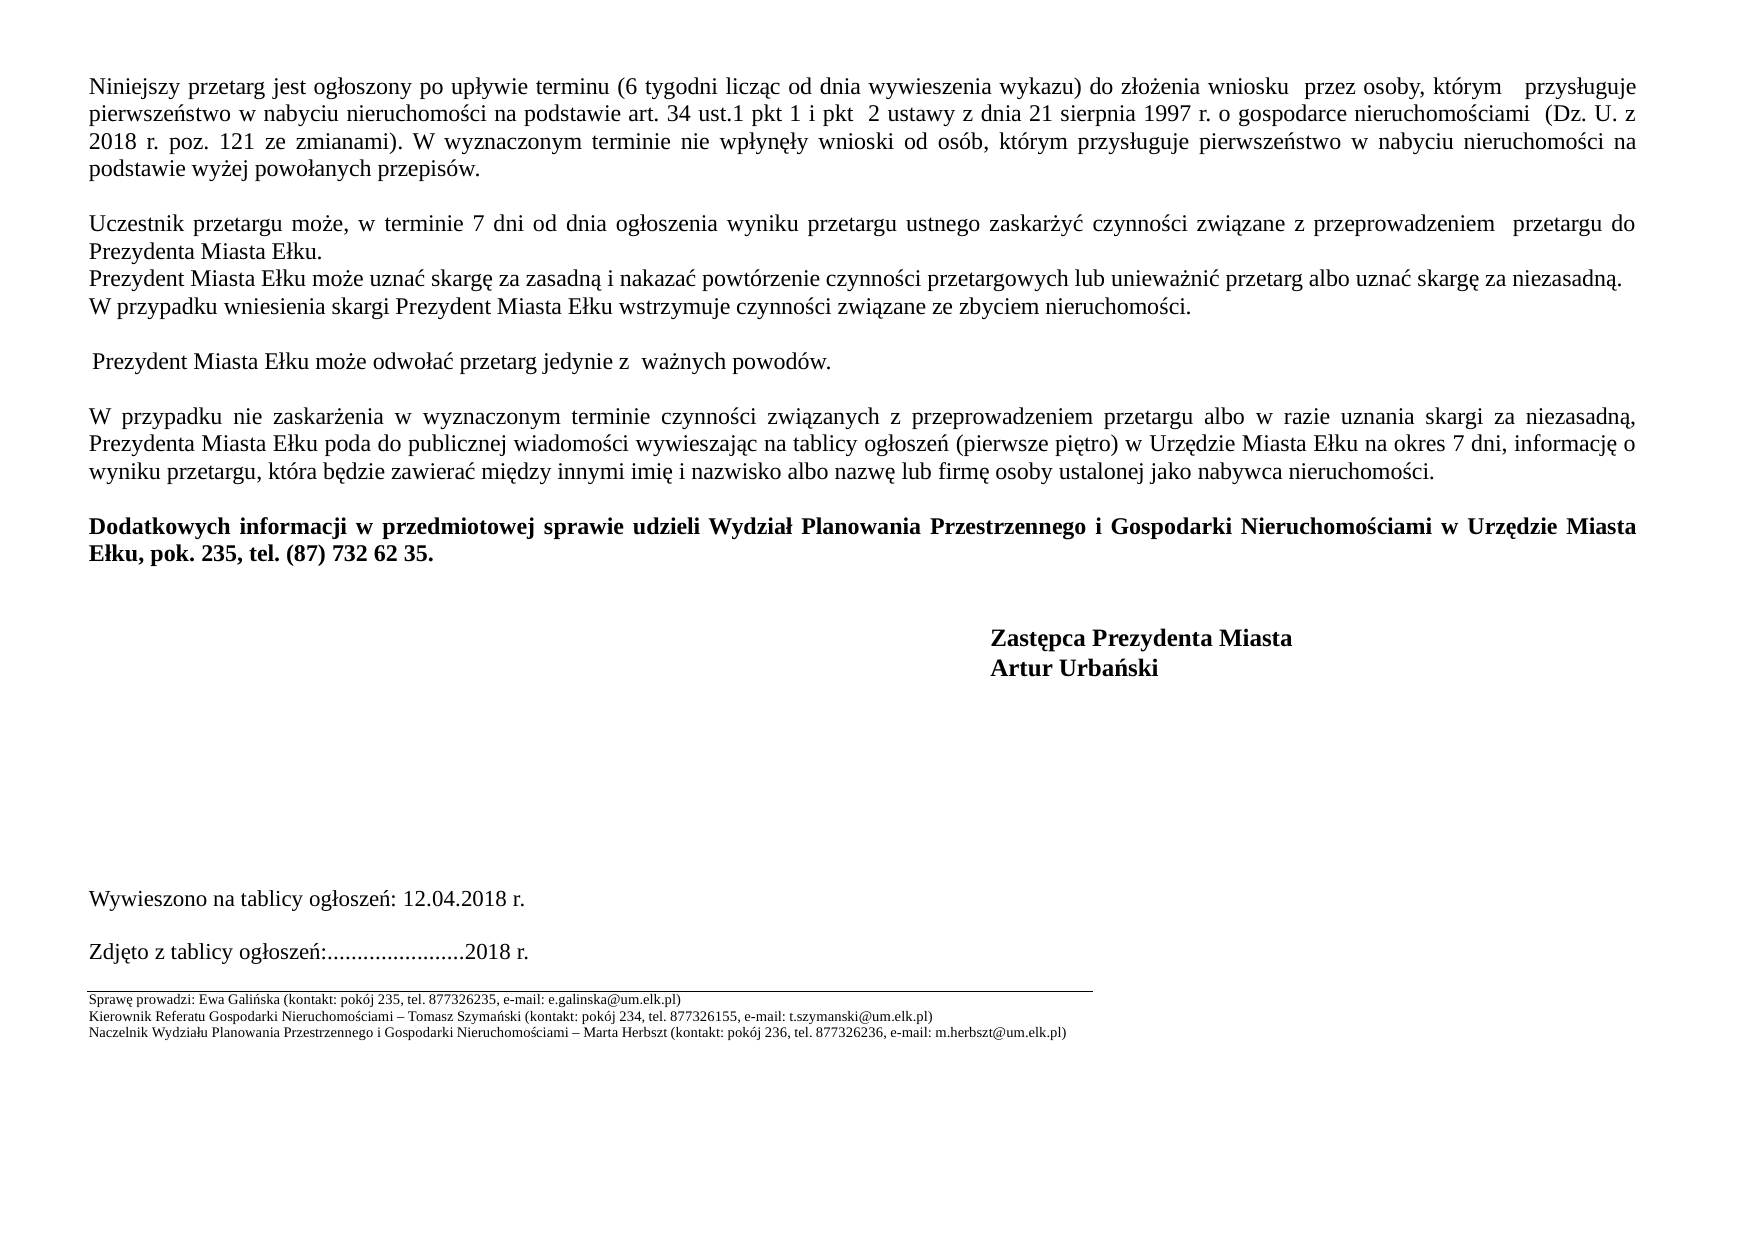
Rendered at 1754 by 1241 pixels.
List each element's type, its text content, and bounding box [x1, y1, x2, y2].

text Uczestnik przetargu może, w terminie 7 dni od dnia ogłoszenia wyniku przetargu ustnego zaskarżyć czynności związane z przeprowadzeniem przetargu do Prezydenta Miasta Ełku. [89, 209, 1639, 264]
text Naczelnik Wydziału Planowania Przestrzennego i Gospodarki Nieruchomościami – Marta Herbszt (kontakt: pokój 236, tel. 877326236, e-mail: m.herbszt@um.elk.pl) [89, 1024, 1639, 1041]
text Sprawę prowadzi: Ewa Galińska (kontakt: pokój 235, tel. 877326235, e-mail: e.galinska@um.elk.pl) [89, 991, 1639, 1008]
text Kierownik Referatu Gospodarki Nieruchomościami – Tomasz Szymański (kontakt: pokój 234, tel. 877326155, e-mail: t.szymanski@um.elk.pl) [89, 1008, 1639, 1024]
text Wywieszono na tablicy ogłoszeń: 12.04.2018 r. [89, 885, 1639, 911]
text Zastępca Prezydenta Miasta [990, 623, 1639, 652]
text Prezydent Miasta Ełku może odwołać przetarg jedynie z ważnych powodów. [92, 347, 1639, 374]
text Artur Urbański [990, 652, 1639, 681]
text W przypadku wniesienia skargi Prezydent Miasta Ełku wstrzymuje czynności związane ze zbyciem nieruchomości. [89, 292, 1639, 319]
text Zdjęto z tablicy ogłoszeń:.......................2018 r. [89, 938, 1639, 964]
text Dodatkowych informacji w przedmiotowej sprawie udzieli Wydział Planowania Przestrzennego i Gospodarki Nieruchomościami w Urzędzie Miasta Ełku, pok. 235, tel. (87) 732 62 35. [89, 512, 1639, 567]
text Niniejszy przetarg jest ogłoszony po upływie terminu (6 tygodni licząc od dnia wywieszenia wykazu) do złożenia wniosku przez osoby, którym przysługuje pierwszeństwo w nabyciu nieruchomości na podstawie art. 34 ust.1 pkt 1 i pkt 2 ustawy z dnia 21 sierpnia 1997 r. o gospodarce nieruchomościami (Dz. U. z 2018 r. poz. 121 ze zmianami). W wyznaczonym terminie nie wpłynęły wnioski od osób, którym przysługuje pierwszeństwo w nabyciu nieruchomości na podstawie wyżej powołanych przepisów. [89, 72, 1639, 182]
text W przypadku nie zaskarżenia w wyznaczonym terminie czynności związanych z przeprowadzeniem przetargu albo w razie uznania skargi za niezasadną, Prezydenta Miasta Ełku poda do publicznej wiadomości wywieszając na tablicy ogłoszeń (pierwsze piętro) w Urzędzie Miasta Ełku na okres 7 dni, informację o wyniku przetargu, która będzie zawierać między innymi imię i nazwisko albo nazwę lub firmę osoby ustalonej jako nabywca nieruchomości. [89, 402, 1639, 484]
text Prezydent Miasta Ełku może uznać skargę za zasadną i nakazać powtórzenie czynności przetargowych lub unieważnić przetarg albo uznać skargę za niezasadną. [89, 264, 1639, 292]
